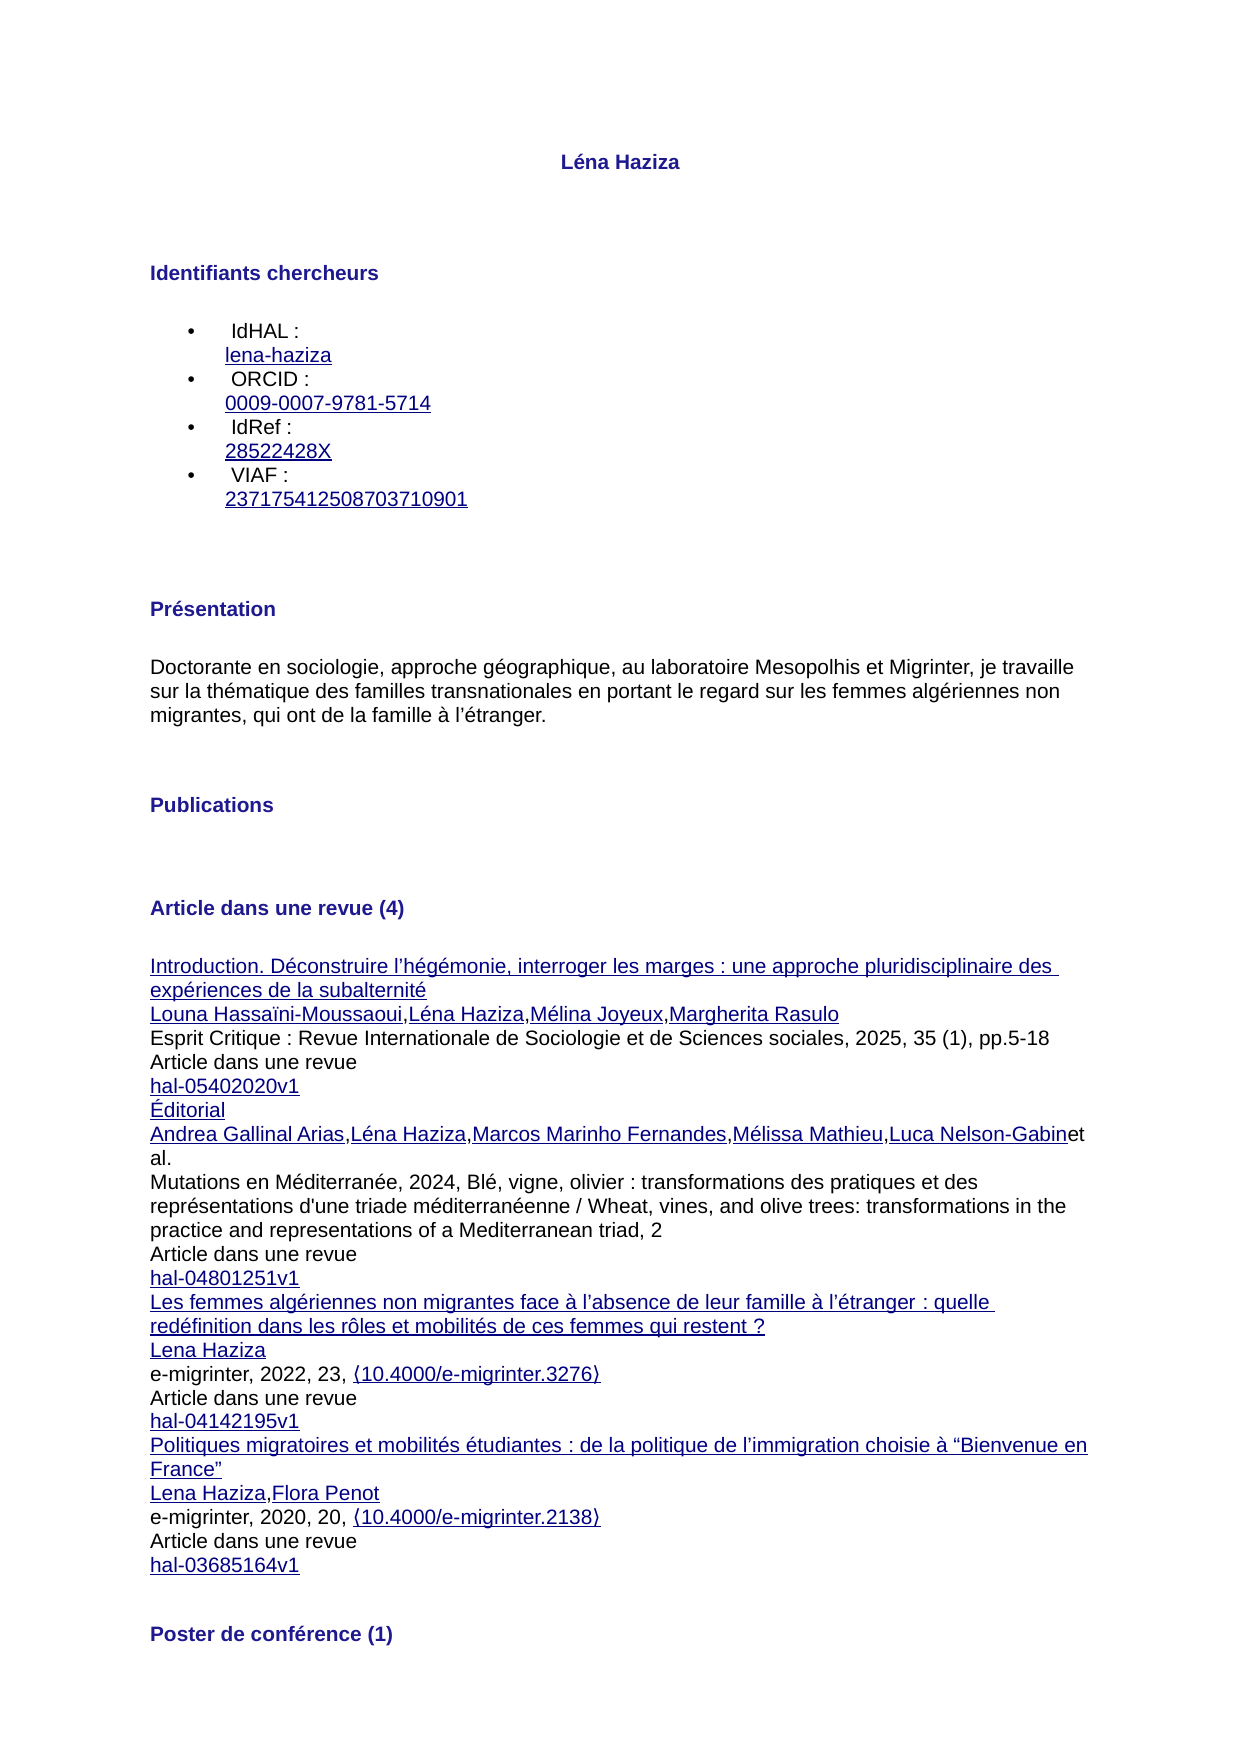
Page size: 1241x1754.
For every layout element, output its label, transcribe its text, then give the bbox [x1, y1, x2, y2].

list 28522428X [187, 438, 1090, 462]
list 237175412508703710901 [187, 486, 1090, 510]
subtitle Présentation [150, 597, 1090, 621]
list IdRef : [187, 414, 1090, 438]
table_cell Les femmes algériennes non migrantes face à l’absence de leur famille à l’étranger : quelle redéfinition dans les rôles et mobilités de ces femmes qui restent ? Lena Haziza e-migrinter, 2022, 23, ⟨10.4000/e-migrinter.3276⟩ Article dans une revue hal-04142195v1 [150, 1290, 1090, 1433]
list VIAF : [187, 462, 1090, 486]
list 0009-0007-9781-5714 [187, 391, 1090, 414]
subtitle Publications [150, 793, 1090, 817]
table_cell Politiques migratoires et mobilités étudiantes : de la politique de l’immigration choisie à “Bienvenue en France” Lena Haziza,Flora Penot e-migrinter, 2020, 20, ⟨10.4000/e-migrinter.2138⟩ Article dans une revue hal-03685164v1 [150, 1433, 1090, 1577]
table_header Introduction. Déconstruire l’hégémonie, interroger les marges : une approche pluridisciplinaire des expériences de la subalternité Louna Hassaïni-Moussaoui,Léna Haziza,Mélina Joyeux,Margherita Rasulo Esprit Critique : Revue Internationale de Sociologie et de Sciences sociales, 2025, 35 (1), pp.5-18 Article dans une revue hal-05402020v1 [150, 954, 1090, 1098]
subtitle Poster de conférence (1) [150, 1622, 1090, 1646]
subtitle Léna Haziza [150, 150, 1090, 174]
list ORCID : [187, 367, 1090, 391]
subtitle Identifiants chercheurs [150, 260, 1090, 284]
subtitle Article dans une revue (4) [150, 896, 1090, 920]
list IdHAL : [187, 319, 1090, 343]
table_cell Éditorial Andrea Gallinal Arias,Léna Haziza,Marcos Marinho Fernandes,Mélissa Mathieu,Luca Nelson-Gabinet al. Mutations en Méditerranée, 2024, Blé, vigne, olivier : transformations des pratiques et des représentations d'une triade méditerranéenne / Wheat, vines, and olive trees: transformations in the practice and representations of a Mediterranean triad, 2 Article dans une revue hal-04801251v1 [150, 1098, 1090, 1289]
text Doctorante en sociologie, approche géographique, au laboratoire Mesopolhis et Migrinter, je travaille sur la thématique des familles transnationales en portant le regard sur les femmes algériennes non migrantes, qui ont de la famille à l’étranger. [150, 655, 1090, 727]
list lena-haziza [187, 343, 1090, 367]
